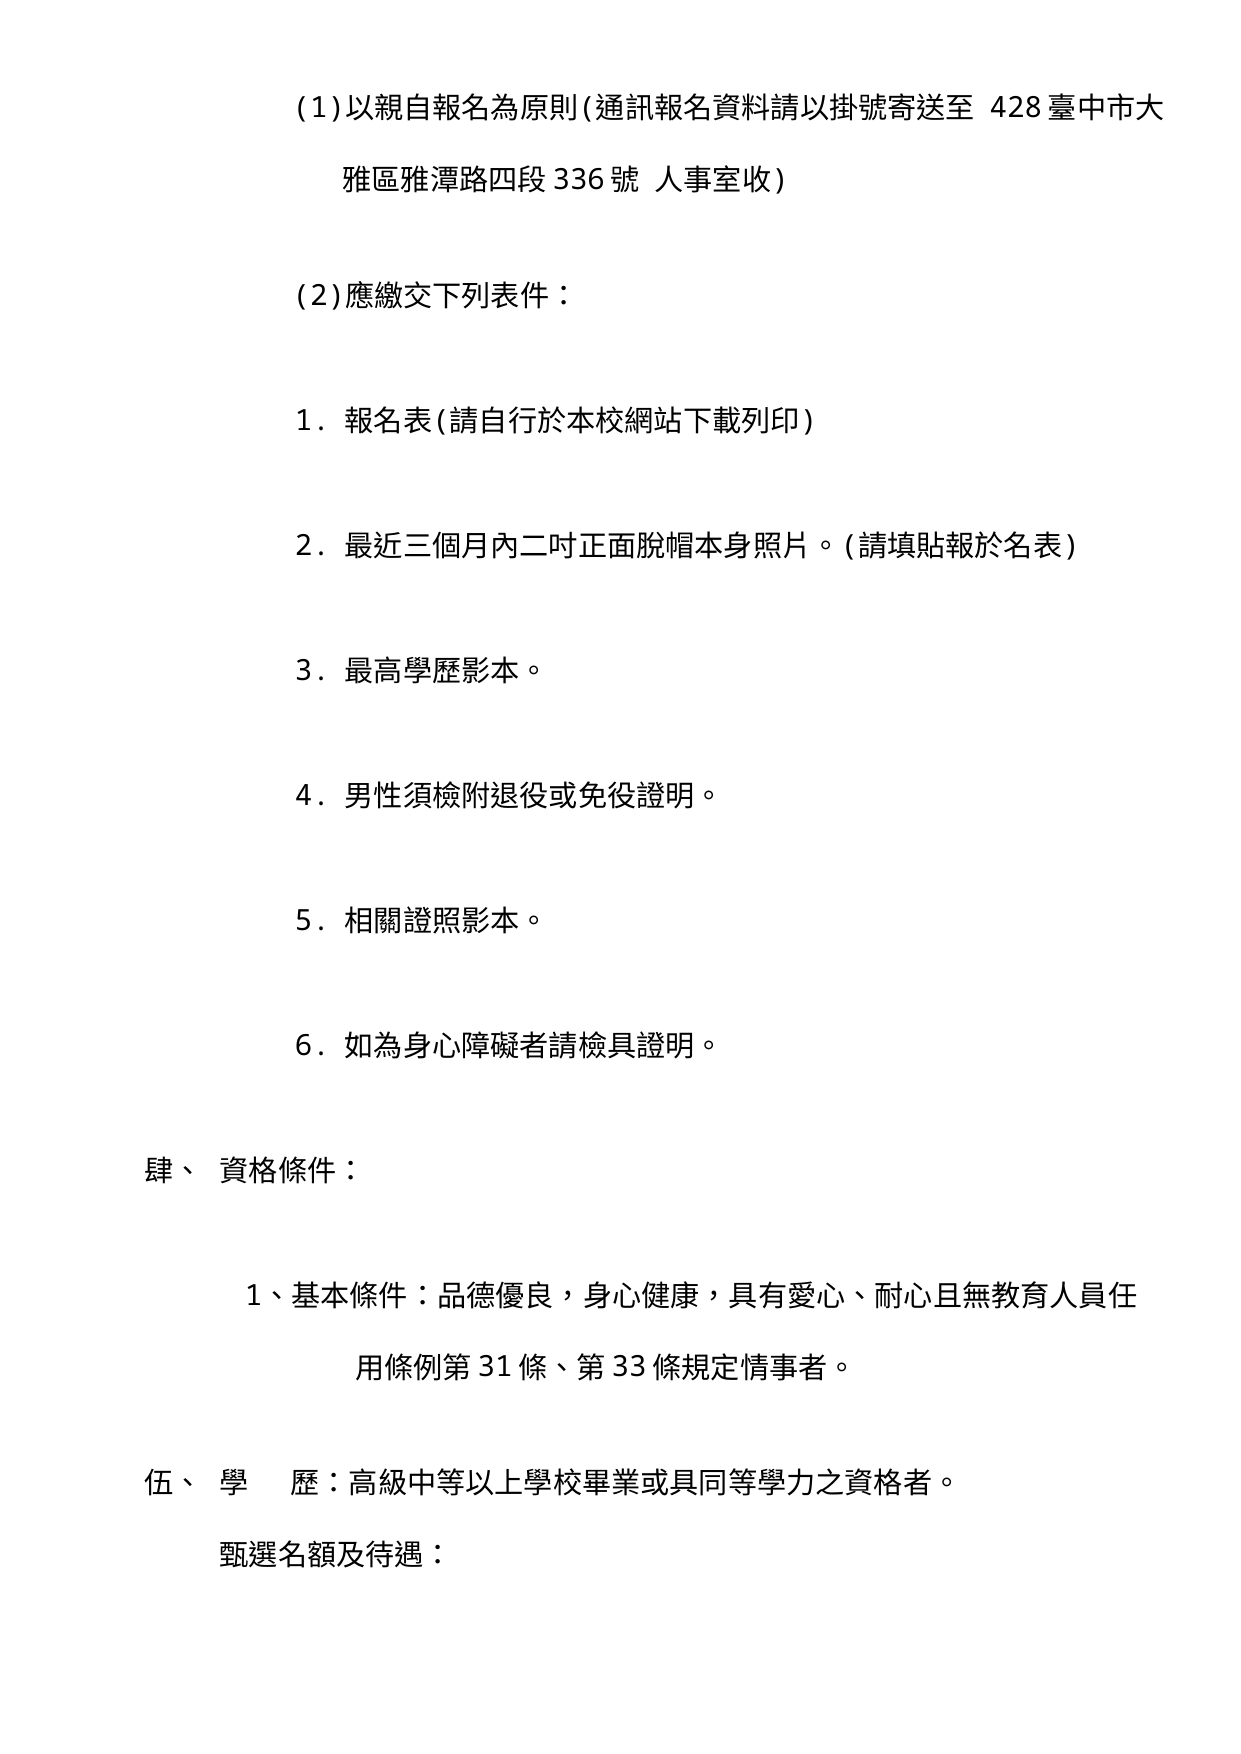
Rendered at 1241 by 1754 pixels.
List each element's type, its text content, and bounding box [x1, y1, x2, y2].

list 最近三個月內二吋正面脫帽本身照片。(請填貼報於名表) [294, 502, 1165, 564]
list 學歷：高級中等以上學校畢業或具同等學力之資格者。 甄選名額及待遇： [144, 1439, 1165, 1574]
list 最高學歷影本。 [294, 627, 1165, 689]
list 基本條件：品德優良，身心健康，具有愛心、耐心且無教育人員任用條例第31條、第33條規定情事者。 [244, 1252, 1165, 1386]
list 男性須檢附退役或免役證明。 [294, 752, 1165, 814]
list 應繳交下列表件： [292, 252, 1165, 314]
list 以親自報名為原則(通訊報名資料請以掛號寄送至 428臺中市大雅區雅潭路四段336號 人事室收) [292, 64, 1165, 199]
list 如為身心障礙者請檢具證明。 [294, 1002, 1165, 1064]
list 資格條件： [144, 1127, 1165, 1189]
list 相關證照影本。 [294, 877, 1165, 939]
list 報名表(請自行於本校網站下載列印) [294, 377, 1165, 439]
